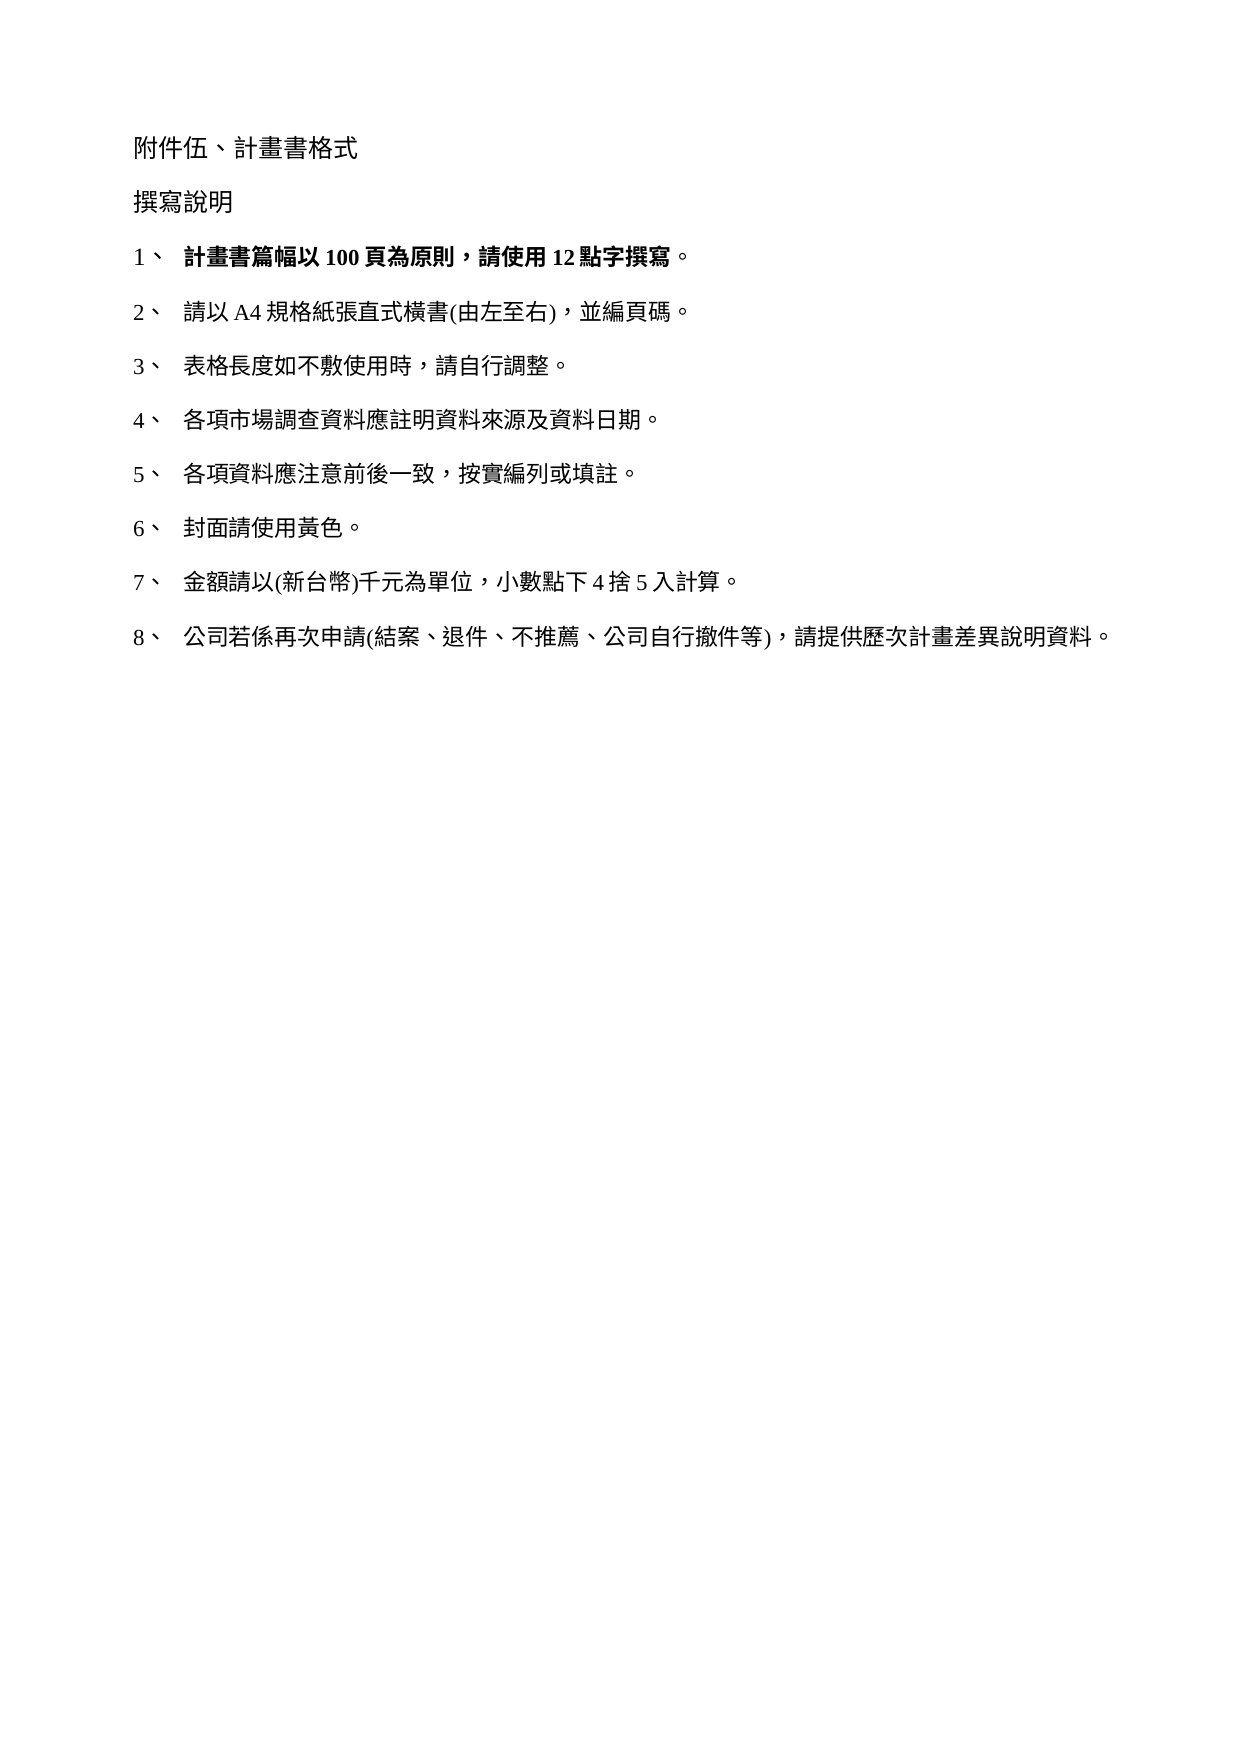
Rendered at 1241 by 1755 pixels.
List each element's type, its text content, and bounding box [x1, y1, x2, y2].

list 表格長度如不敷使用時，請自行調整。 [133, 341, 1107, 382]
text 撰寫說明 [133, 178, 1107, 220]
subtitle 附件伍、計畫書格式 [133, 124, 1107, 166]
list 各項資料應注意前後一致，按實編列或填註。 [133, 449, 1107, 491]
list 公司若係再次申請(結案、退件、不推薦、公司自行撤件等)，請提供歷次計畫差異說明資料。 [133, 612, 1107, 653]
list 金額請以(新台幣)千元為單位，小數點下4捨5入計算。 [133, 557, 1107, 599]
list 請以A4規格紙張直式橫書(由左至右)，並編頁碼。 [133, 287, 1107, 328]
list 計畫書篇幅以100頁為原則，請使用12點字撰寫。 [133, 232, 1107, 274]
list 各項市場調查資料應註明資料來源及資料日期。 [133, 395, 1107, 437]
list 封面請使用黃色。 [133, 503, 1107, 545]
